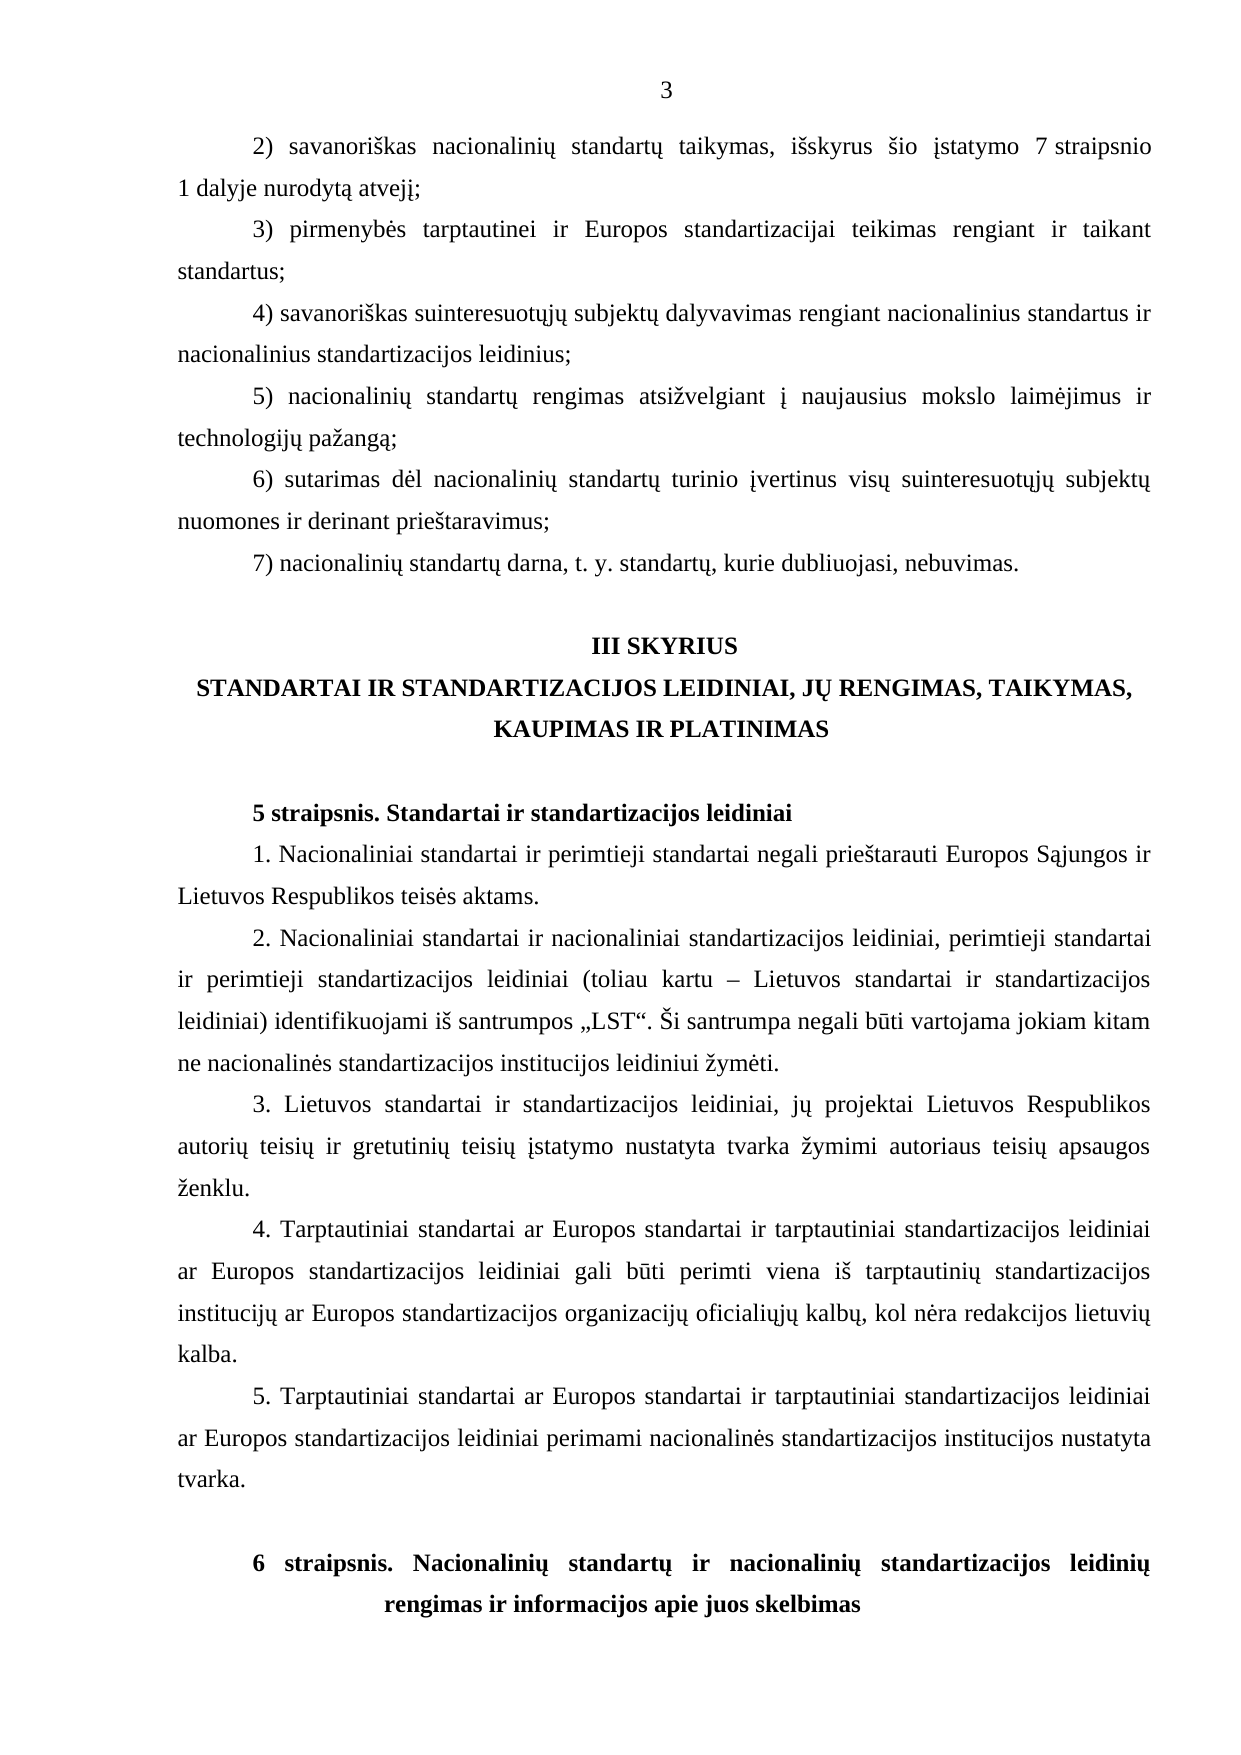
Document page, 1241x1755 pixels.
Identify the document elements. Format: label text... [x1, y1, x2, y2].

text 4) savanoriškas suinteresuotųjų subjektų dalyvavimas rengiant nacionalinius standartus ir nacionalinius standartizacijos leidinius; [177, 285, 1152, 368]
text 5) nacionalinių standartų rengimas atsižvelgiant į naujausius mokslo laimėjimus ir technologijų pažangą; [177, 368, 1152, 451]
text 2. Nacionaliniai standartai ir nacionaliniai standartizacijos leidiniai, perimtieji standartai ir perimtieji standartizacijos leidiniai (toliau kartu – Lietuvos standartai ir standartizacijos leidiniai) identifikuojami iš santrumpos „LST“. Ši santrumpa negali būti vartojama jokiam kitam ne nacionalinės standartizacijos institucijos leidiniui žymėti. [177, 910, 1152, 1076]
text 5 straipsnis. Standartai ir standartizacijos leidiniai [177, 785, 1152, 826]
text 7) nacionalinių standartų darna, t. y. standartų, kurie dubliuojasi, nebuvimas. [177, 535, 1152, 576]
text 2) savanoriškas nacionalinių standartų taikymas, išskyrus šio įstatymo 7 straipsnio 1 dalyje nurodytą atvejį; [177, 118, 1152, 201]
text 5. Tarptautiniai standartai ar Europos standartai ir tarptautiniai standartizacijos leidiniai ar Europos standartizacijos leidiniai perimami nacionalinės standartizacijos institucijos nustatyta tvarka. [177, 1368, 1152, 1493]
text 4. Tarptautiniai standartai ar Europos standartai ir tarptautiniai standartizacijos leidiniai ar Europos standartizacijos leidiniai gali būti perimti viena iš tarptautinių standartizacijos institucijų ar Europos standartizacijos organizacijų oficialiųjų kalbų, kol nėra redakcijos lietuvių kalba. [177, 1201, 1152, 1368]
text STANDARTAI IR STANDARTIZACIJOS LEIDINIAI, JŲ RENGIMAS, TAIKYMAS, KAUPIMAS IR PLATINIMAS [177, 660, 1152, 743]
text 6 straipsnis. Nacionalinių standartų ir nacionalinių standartizacijos leidinių rengimas ir informacijos apie juos skelbimas [252, 1535, 1152, 1618]
text 3. Lietuvos standartai ir standartizacijos leidiniai, jų projektai Lietuvos Respublikos autorių teisių ir gretutinių teisių įstatymo nustatyta tvarka žymimi autoriaus teisių apsaugos ženklu. [177, 1076, 1152, 1201]
text 3) pirmenybės tarptautinei ir Europos standartizacijai teikimas rengiant ir taikant standartus; [177, 201, 1152, 285]
text III SKYRIUS [177, 618, 1152, 660]
text 6) sutarimas dėl nacionalinių standartų turinio įvertinus visų suinteresuotųjų subjektų nuomones ir derinant prieštaravimus; [177, 451, 1152, 535]
text 1. Nacionaliniai standartai ir perimtieji standartai negali prieštarauti Europos Sąjungos ir Lietuvos Respublikos teisės aktams. [177, 826, 1152, 910]
